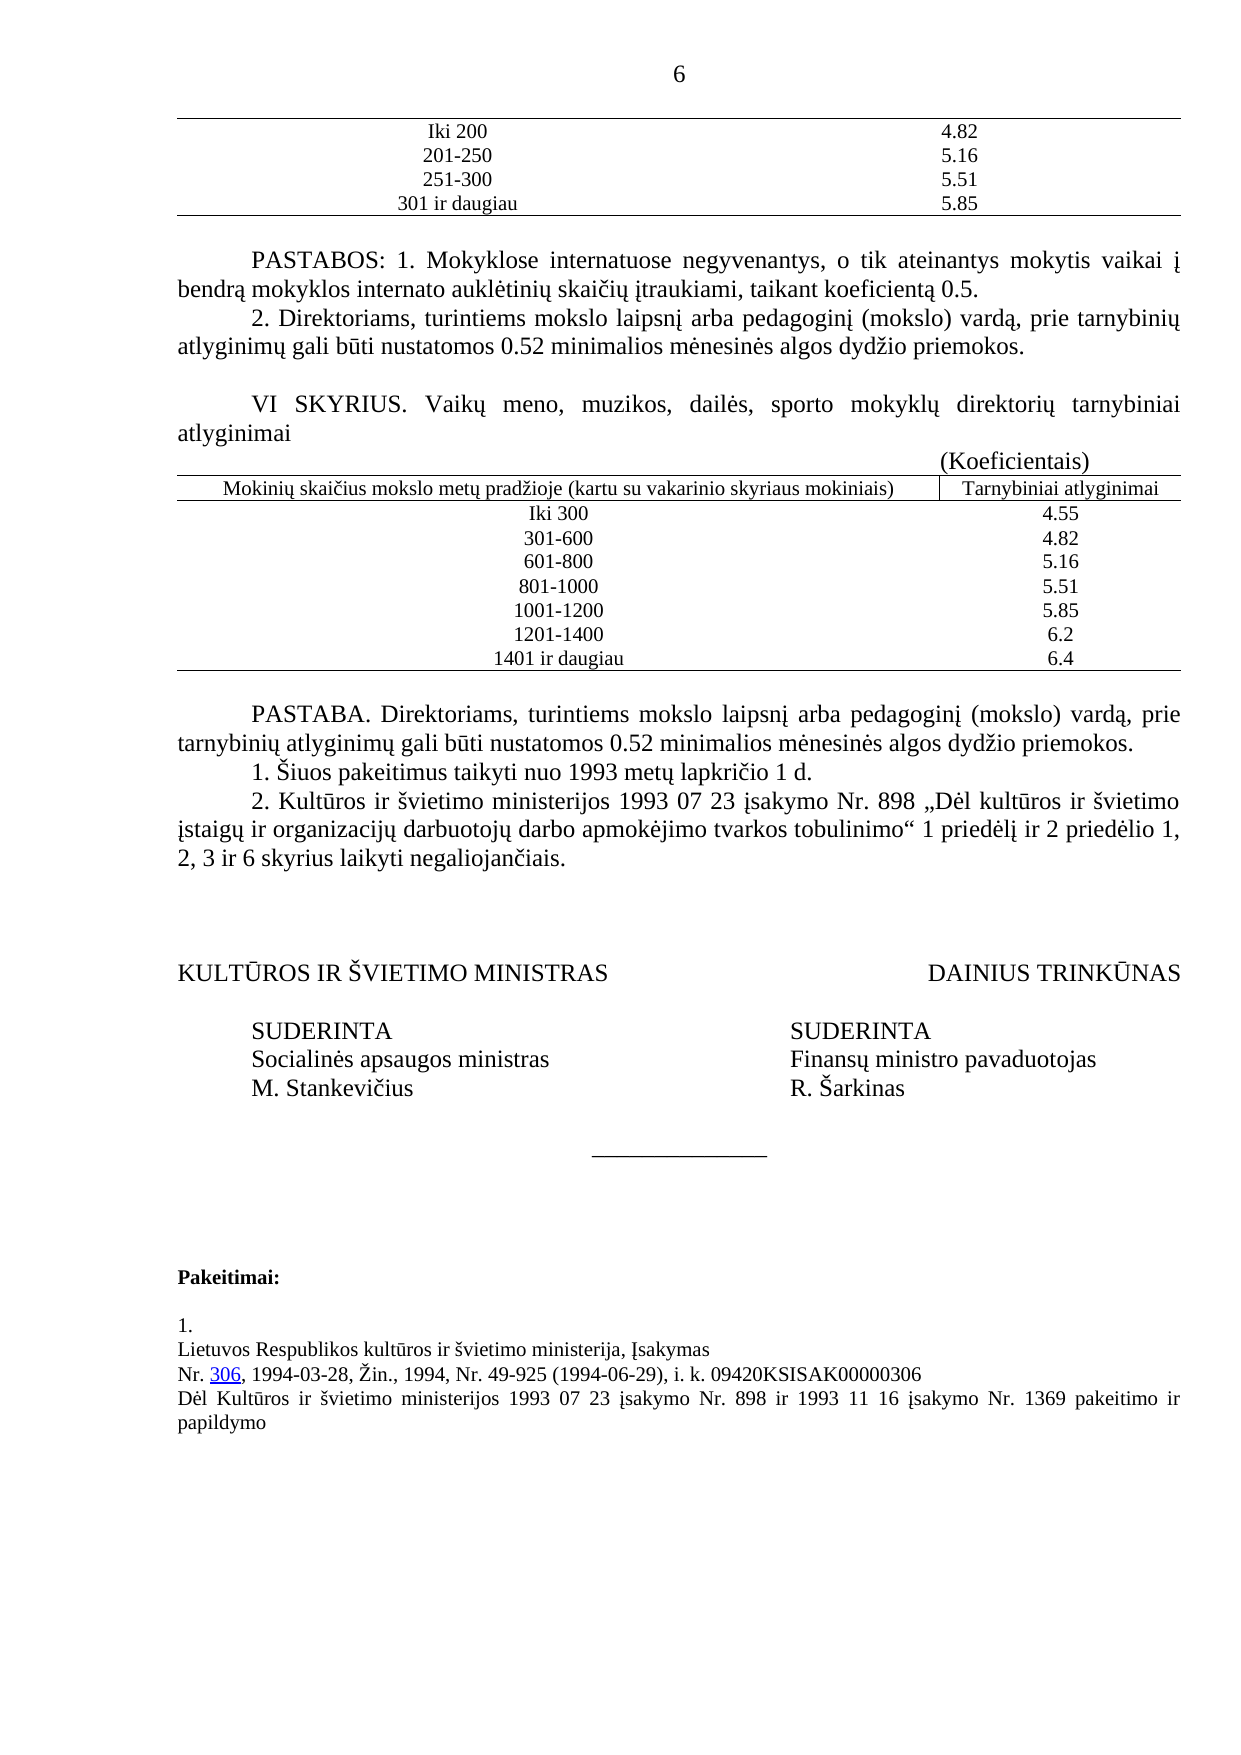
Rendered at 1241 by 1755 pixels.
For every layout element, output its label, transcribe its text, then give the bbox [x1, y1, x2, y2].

table_cell 5.51 [940, 574, 1181, 598]
text Nr. 306, 1994-03-28, Žin., 1994, Nr. 49-925 (1994-06-29), i. k. 09420KSISAK00000306 [177, 1361, 1181, 1386]
text SUDERINTA SUDERINTA [177, 1016, 1181, 1044]
table_cell 4.82 [940, 525, 1181, 549]
text Pakeitimai: [177, 1265, 1181, 1289]
table_cell 5.16 [738, 143, 1181, 167]
table_header Mokinių skaičius mokslo metų pradžioje (kartu su vakarinio skyriaus mokiniais) [177, 476, 939, 500]
text PASTABA. Direktoriams, turintiems mokslo laipsnį arba pedagoginį (mokslo) vardą, prie tarnybinių atlyginimų gali būti nustatomos 0.52 minimalios mėnesinės algos dydžio priemokos. [177, 699, 1181, 757]
text Socialinės apsaugos ministras Finansų ministro pavaduotojas [177, 1044, 1181, 1073]
table_cell 1401 ir daugiau [177, 646, 940, 670]
table_cell 251-300 [177, 167, 738, 191]
table_cell 301-600 [177, 525, 940, 549]
table_cell 801-1000 [177, 574, 940, 598]
table_header Tarnybiniai atlyginimai [940, 476, 1181, 500]
text Lietuvos Respublikos kultūros ir švietimo ministerija, Įsakymas [177, 1337, 1181, 1361]
text 2. Direktoriams, turintiems mokslo laipsnį arba pedagoginį (mokslo) vardą, prie tarnybinių atlyginimų gali būti nustatomos 0.52 minimalios mėnesinės algos dydžio priemokos. [177, 303, 1181, 360]
text PASTABOS: 1. Mokyklose internatuose negyvenantys, o tik ateinantys mokytis vaikai į bendrą mokyklos internato auklėtinių skaičių įtraukiami, taikant koeficientą 0.5. [177, 245, 1181, 303]
table_cell 4.55 [940, 501, 1181, 525]
text (Koeficientais) [177, 446, 1181, 475]
text 2. Kultūros ir švietimo ministerijos 1993 07 23 įsakymo Nr. 898 „Dėl kultūros ir švietimo įstaigų ir organizacijų darbuotojų darbo apmokėjimo tvarkos tobulinimo“ 1 priedėlį ir 2 priedėlio 1, 2, 3 ir 6 skyrius laikyti negaliojančiais. [177, 786, 1181, 872]
table_cell 601-800 [177, 550, 940, 573]
table_cell Iki 300 [177, 501, 940, 525]
table_cell 5.85 [940, 598, 1181, 622]
text M. Stankevičius R. Šarkinas [177, 1073, 1181, 1102]
text KULTŪROS IR ŠVIETIMO MINISTRAS DAINIUS TRINKŪNAS [177, 958, 1181, 987]
table_cell 5.16 [940, 550, 1181, 573]
table_cell Iki 200 [177, 119, 738, 143]
text 1. Šiuos pakeitimus taikyti nuo 1993 metų lapkričio 1 d. [177, 757, 1181, 786]
table_cell 5.85 [738, 191, 1181, 215]
table_cell 4.82 [738, 119, 1181, 143]
text Dėl Kultūros ir švietimo ministerijos 1993 07 23 įsakymo Nr. 898 ir 1993 11 16 įsakymo Nr. 1369 pakeitimo ir papildymo [177, 1386, 1181, 1434]
table_cell 201-250 [177, 143, 738, 167]
text ______________ [177, 1131, 1181, 1159]
table_cell 1201-1400 [177, 622, 940, 646]
table_cell 6.2 [940, 622, 1181, 646]
table_cell 1001-1200 [177, 598, 940, 622]
table_cell 5.51 [738, 167, 1181, 191]
text 1. [177, 1313, 1181, 1337]
table_cell 6.4 [940, 646, 1181, 670]
table_cell 301 ir daugiau [177, 191, 738, 215]
text VI SKYRIUS. Vaikų meno, muzikos, dailės, sporto mokyklų direktorių tarnybiniai atlyginimai [177, 389, 1181, 446]
